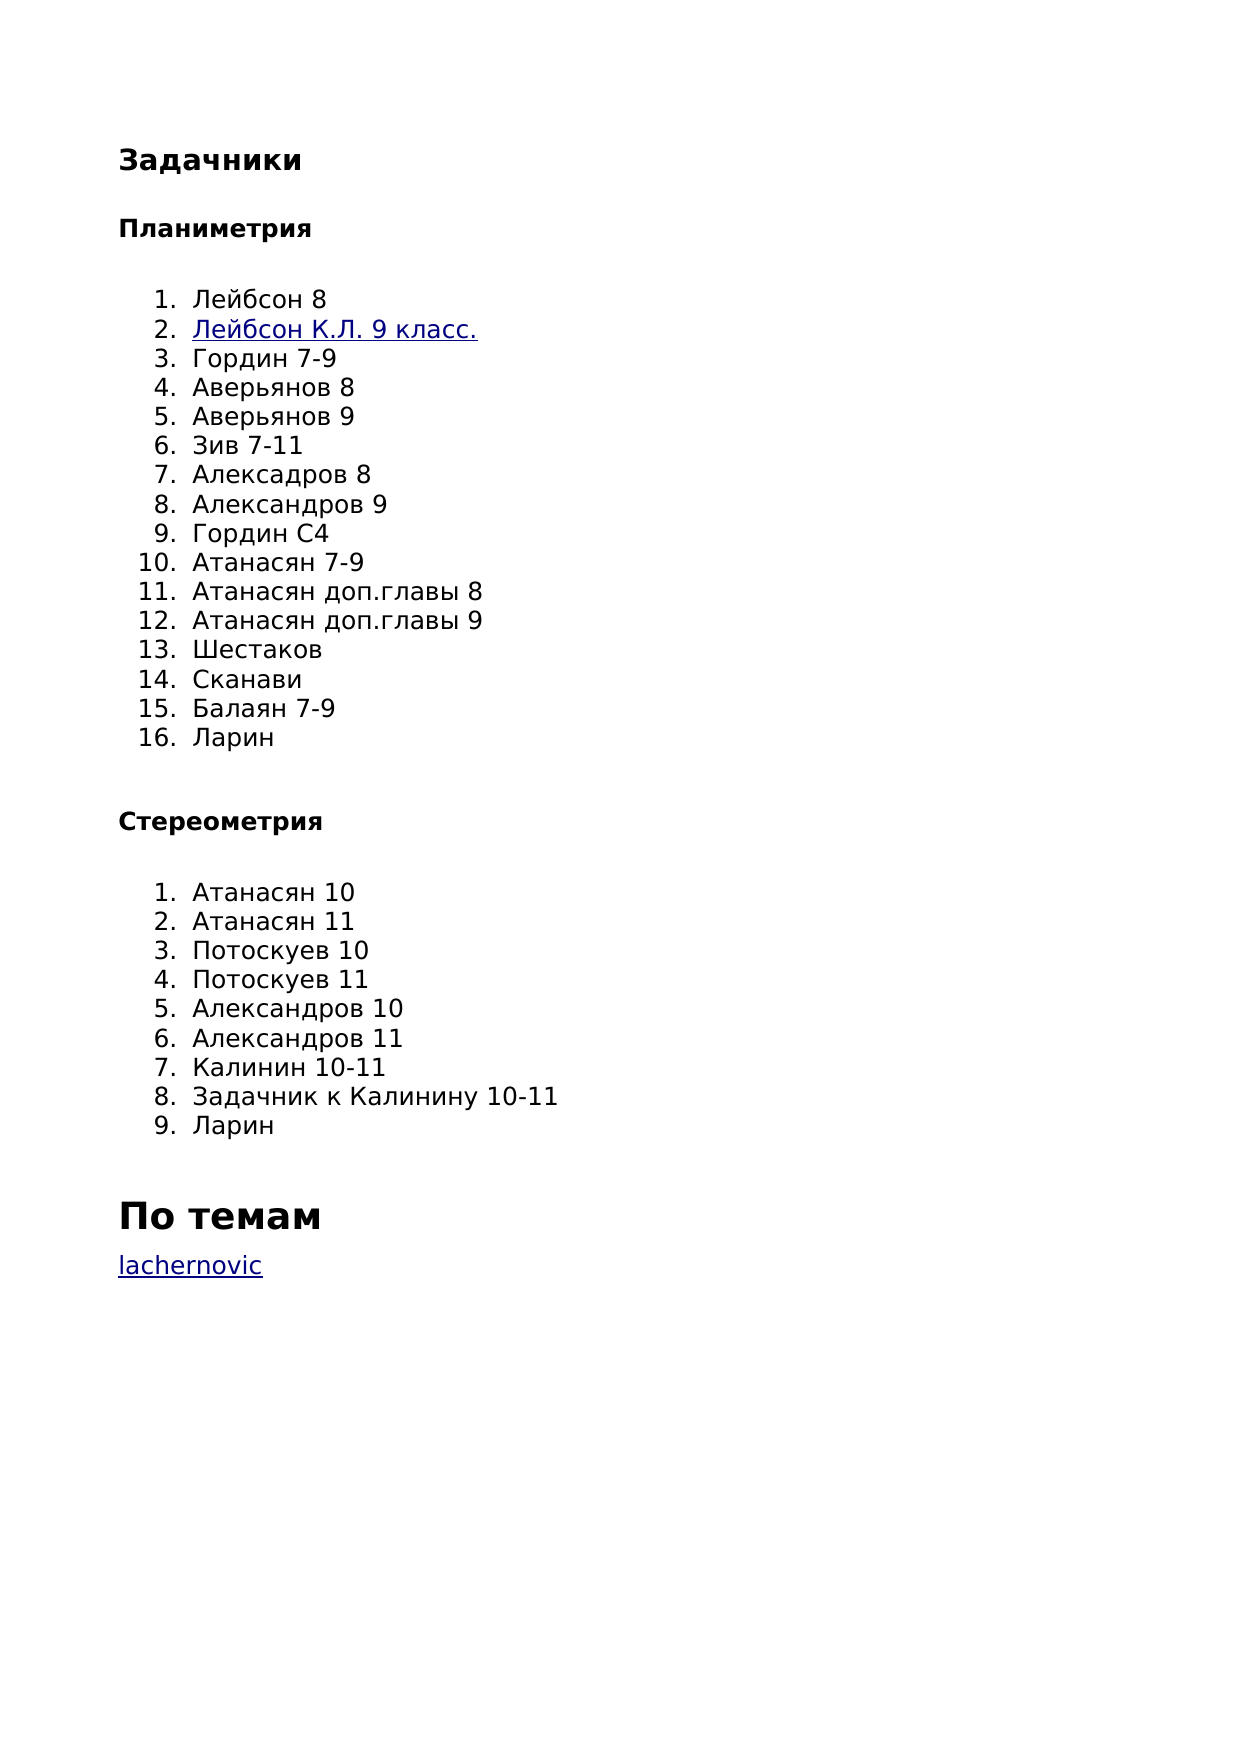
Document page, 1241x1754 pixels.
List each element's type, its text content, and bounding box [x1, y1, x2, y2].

list Аверьянов 9 [177, 402, 1122, 432]
list Ларин [177, 723, 1122, 752]
list Атанасян доп.главы 8 [177, 577, 1122, 607]
list Александров 11 [177, 1024, 1122, 1053]
list Атанасян 10 [177, 878, 1122, 907]
list Задачник к Калинину 10-11 [177, 1082, 1122, 1111]
list Зив 7-11 [177, 432, 1122, 461]
list Потоскуев 10 [177, 936, 1122, 966]
list Атанасян доп.главы 9 [177, 607, 1122, 636]
subtitle Планиметрия [118, 214, 1122, 244]
subtitle Задачники [118, 143, 1122, 177]
text lachernovic [118, 1251, 1122, 1280]
list Алексадров 8 [177, 461, 1122, 490]
subtitle По темам [118, 1195, 1122, 1239]
list Лейбсон 8 [177, 286, 1122, 315]
list Атанасян 11 [177, 907, 1122, 936]
list Калинин 10-11 [177, 1053, 1122, 1082]
list Ларин [177, 1111, 1122, 1141]
list Гордин С4 [177, 519, 1122, 548]
subtitle Стереометрия [118, 807, 1122, 836]
list Гордин 7-9 [177, 344, 1122, 373]
list Лейбсон К.Л. 9 класс. [177, 315, 1122, 344]
list Потоскуев 11 [177, 966, 1122, 995]
list Балаян 7-9 [177, 694, 1122, 723]
list Александров 9 [177, 490, 1122, 519]
list Шестаков [177, 636, 1122, 665]
list Аверьянов 8 [177, 373, 1122, 402]
list Александров 10 [177, 995, 1122, 1024]
list Сканави [177, 665, 1122, 694]
list Атанасян 7-9 [177, 548, 1122, 577]
